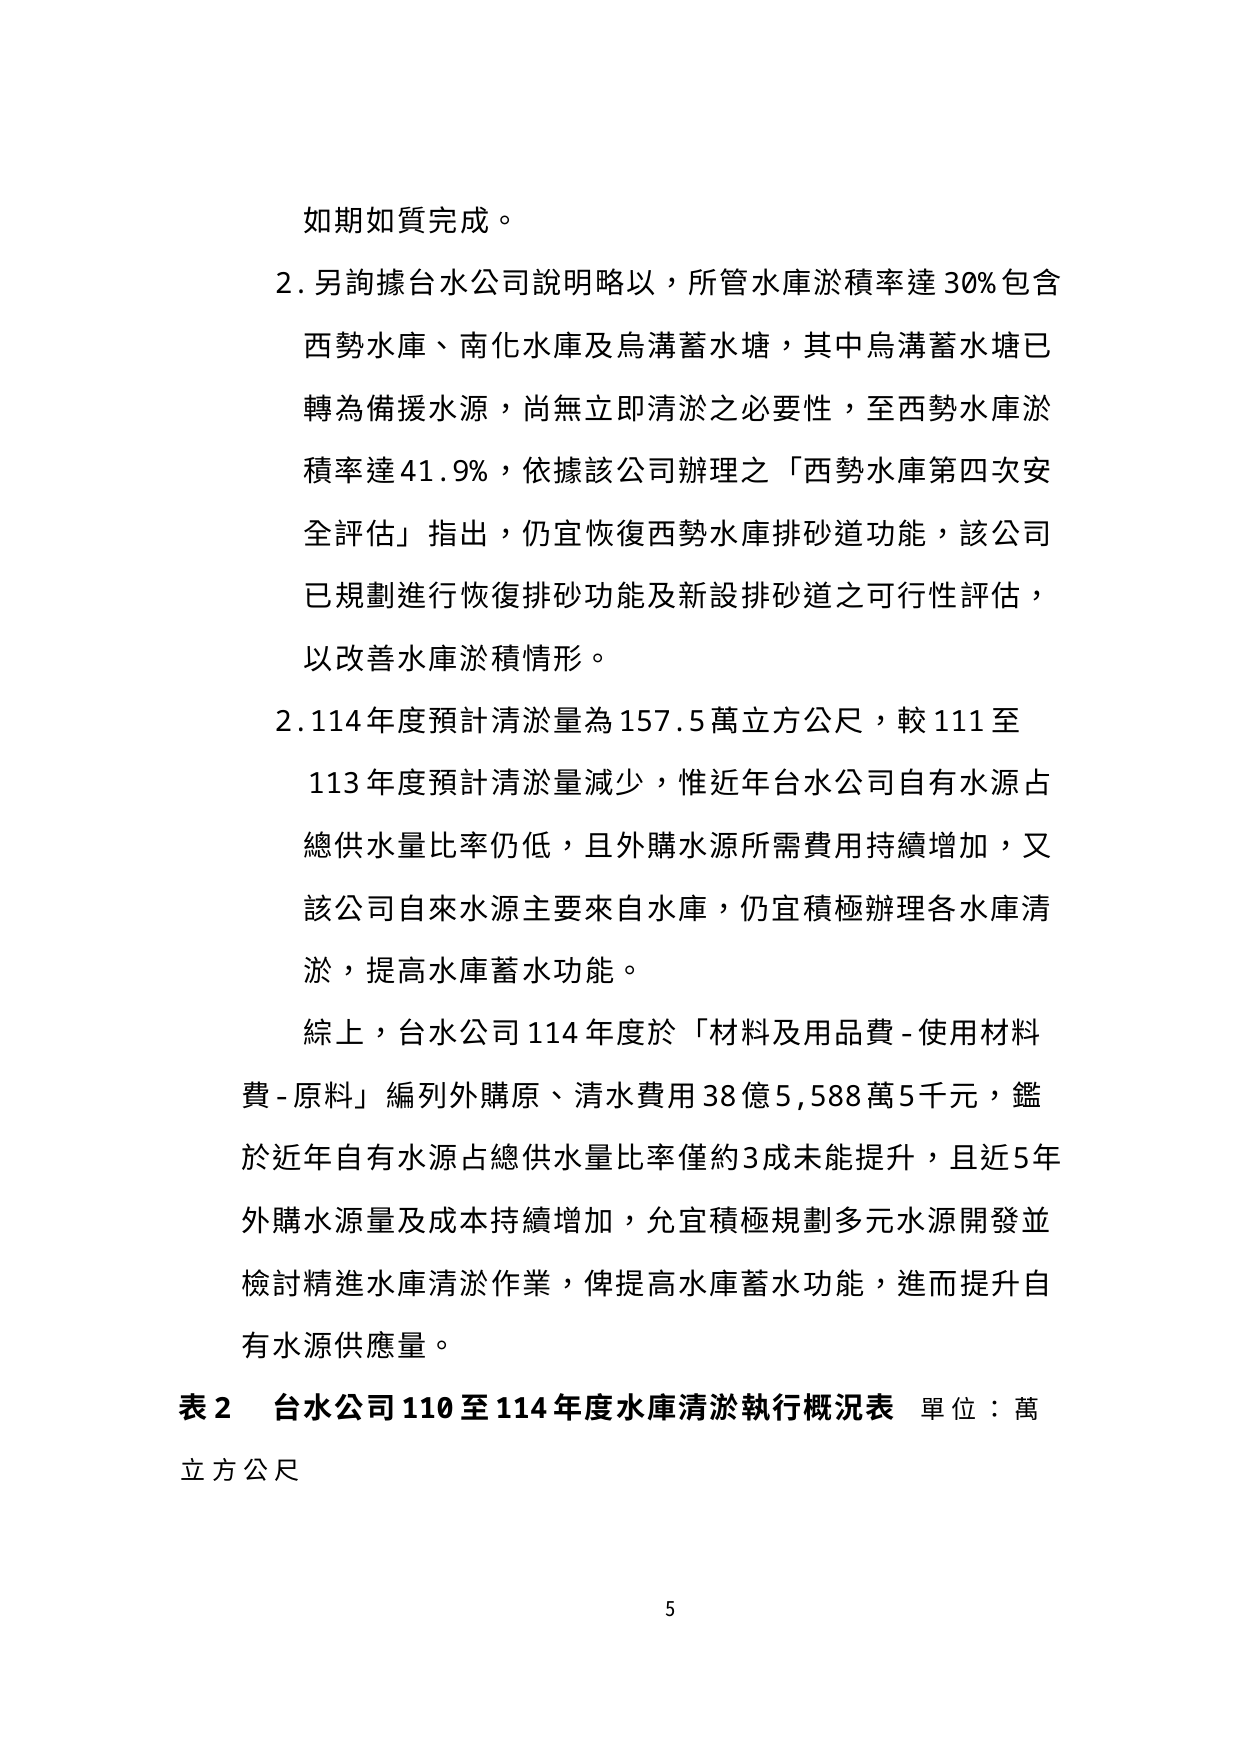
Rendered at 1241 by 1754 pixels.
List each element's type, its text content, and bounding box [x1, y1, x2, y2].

text 表2 台水公司110至114年度水庫清淤執行概況表 單位：萬立方公尺 [177, 1365, 1063, 1490]
text 2.另詢據台水公司說明略以，所管水庫淤積率達30%包含西勢水庫、南化水庫及烏溝蓄水塘，其中烏溝蓄水塘已轉為備援水源，尚無立即清淤之必要性，至西勢水庫淤積率達41.9%，依據該公司辦理之「西勢水庫第四次安全評估」指出，仍宜恢復西勢水庫排砂道功能，該公司已規劃進行恢復排砂功能及新設排砂道之可行性評估，以改善水庫淤積情形。 [266, 240, 1063, 677]
text 綜上，台水公司114年度於「材料及用品費-使用材料費-原料」編列外購原、清水費用38億5,588萬5千元，鑑於近年自有水源占總供水量比率僅約3成未能提升，且近5年外購水源量及成本持續增加，允宜積極規劃多元水源開發並檢討精進水庫清淤作業，俾提高水庫蓄水功能，進而提升自有水源供應量。 [236, 990, 1063, 1365]
text 1.110至112年度預計水庫總清淤量介於149萬立方公尺至200萬立方公尺，3年度總實際清淤量均未達目標值，以4個水庫各年度清淤量未達目標情形觀之：(1)南化水庫112年度抽泥作業因配合上半年水情嚴峻因素暫停；(2)仁義潭水庫110至112年度清淤量均未達標，主要係因庫區水位提高，尚無法進行陸挖作業；(3)澄清湖水庫因清淤淤泥去化不易，110至112年度多次招標無法決標致進度落後；(4)鳳山水庫110年度因未能即時招標，延後進場期程，112年度則配合提升水位計畫，外運便道遭淹沒，無法進行清淤。鑑於水庫清淤作業受限於氣候條件或水庫水位情形決定施作時機，允宜妥為於枯水期前完備各項清淤前置作業，並檢討以前年度清淤施作可能遭遇之困難，研謀對策改善，俾利清淤作業如期如質完成。 [266, 177, 1063, 240]
text 2.114年度預計清淤量為157.5萬立方公尺，較111至113年度預計清淤量減少，惟近年台水公司自有水源占總供水量比率仍低，且外購水源所需費用持續增加，又該公司自來水源主要來自水庫，仍宜積極辦理各水庫清淤，提高水庫蓄水功能。 [266, 677, 1063, 990]
